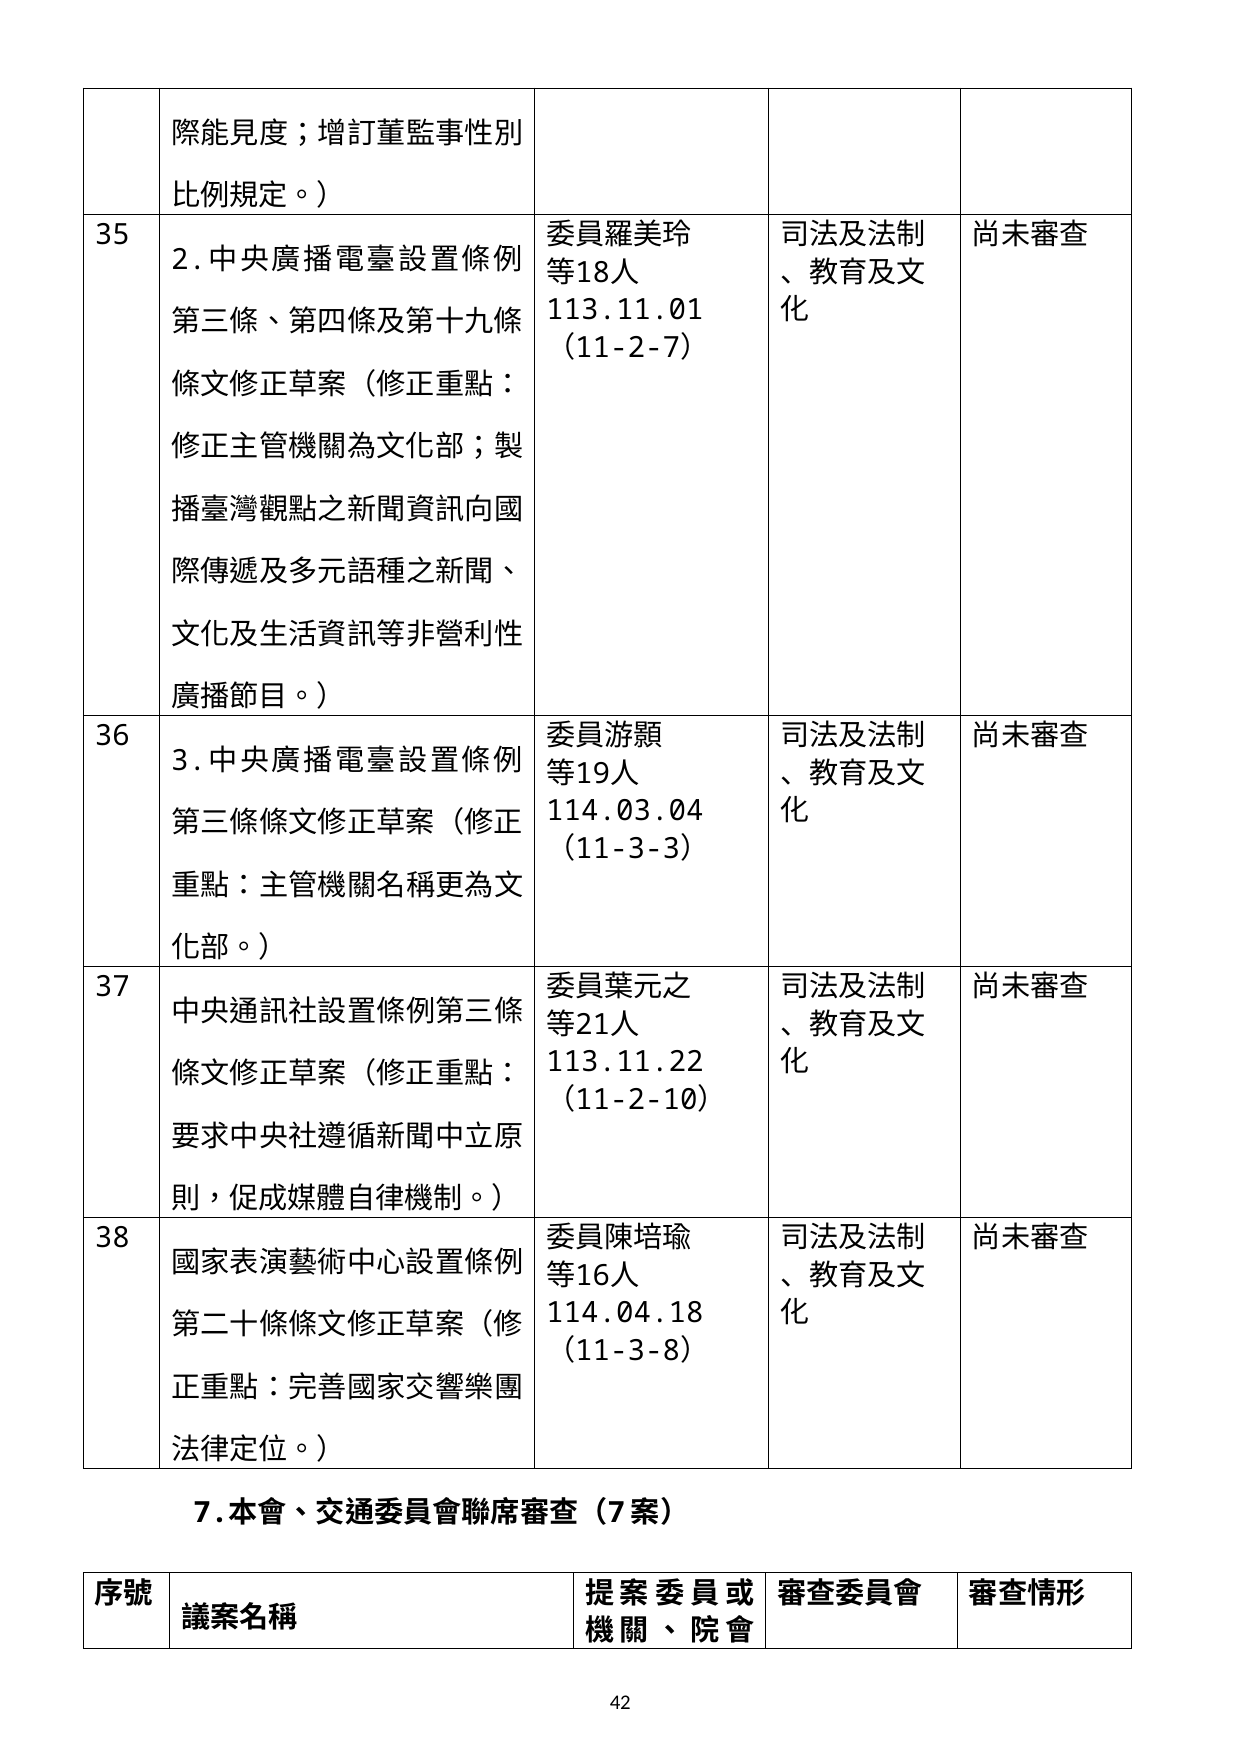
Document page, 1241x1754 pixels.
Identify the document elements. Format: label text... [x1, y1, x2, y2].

table_cell [769, 89, 960, 214]
table_cell [535, 89, 768, 214]
table_cell 尚未審查 [961, 967, 1131, 1217]
table_cell 36 [84, 716, 159, 966]
table_cell 尚未審查 [961, 1218, 1131, 1468]
table_cell 委員葉元之 等21人 113.11.22 （11-2-10） [535, 967, 768, 1217]
table_header 序號 [84, 1573, 169, 1648]
table_cell 2.中央廣播電臺設置條例第三條、第四條及第十九條條文修正草案（修正重點：修正主管機關為文化部；製播臺灣觀點之新聞資訊向國際傳遞及多元語種之新聞、文化及生活資訊等非營利性廣播節目。） [160, 215, 534, 715]
table_cell 際能見度；增訂董監事性別比例規定。） [160, 89, 534, 214]
table_cell 委員游顥 等19人 114.03.04 （11-3-3） [535, 716, 768, 966]
table_cell 35 [84, 215, 159, 715]
table_cell [961, 89, 1131, 214]
table_cell 委員羅美玲 等18人 113.11.01 （11-2-7） [535, 215, 768, 715]
subtitle 7.本會、交通委員會聯席審查（7案） [193, 1489, 1165, 1531]
table_cell 司法及法制、教育及文化 [769, 716, 960, 966]
table_header 審查情形 [958, 1573, 1131, 1648]
table_cell 尚未審查 [961, 716, 1131, 966]
table_cell 國家表演藝術中心設置條例第二十條條文修正草案（修正重點：完善國家交響樂團法律定位。） [160, 1218, 534, 1468]
table_cell 司法及法制、教育及文化 [769, 215, 960, 715]
table_cell 中央通訊社設置條例第三條條文修正草案（修正重點：要求中央社遵循新聞中立原則，促成媒體自律機制。） [160, 967, 534, 1217]
table_cell 委員陳培瑜 等16人 114.04.18 （11-3-8） [535, 1218, 768, 1468]
table_header 提案委員或機關、院會 [574, 1573, 765, 1648]
table_cell 3.中央廣播電臺設置條例第三條條文修正草案（修正重點：主管機關名稱更為文化部。） [160, 716, 534, 966]
table_cell 38 [84, 1218, 159, 1468]
table_header 議案名稱 [170, 1573, 573, 1648]
table_header 審查委員會 [766, 1573, 957, 1648]
table_cell 司法及法制、教育及文化 [769, 967, 960, 1217]
table_cell 司法及法制、教育及文化 [769, 1218, 960, 1468]
table_cell 37 [84, 967, 159, 1217]
table_cell 尚未審查 [961, 215, 1131, 715]
table_cell [84, 89, 159, 214]
